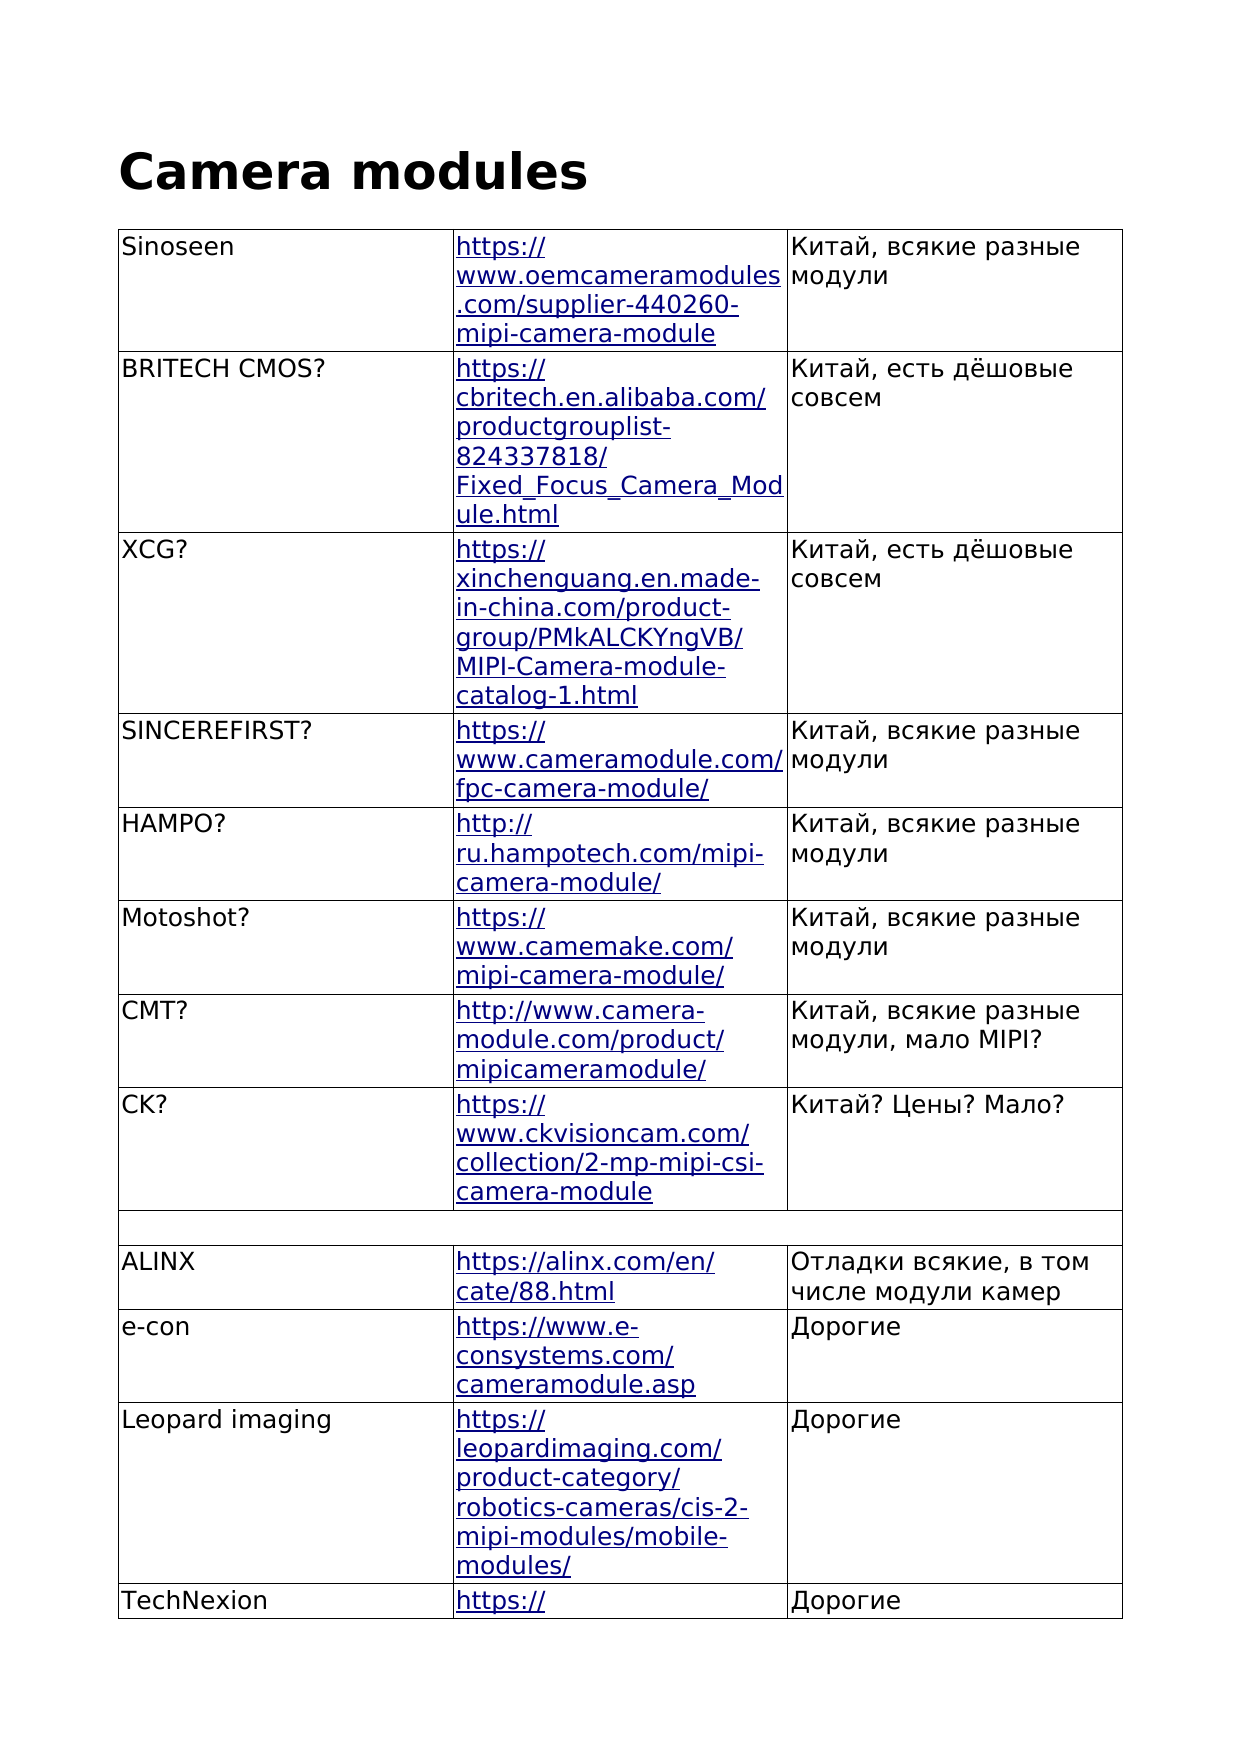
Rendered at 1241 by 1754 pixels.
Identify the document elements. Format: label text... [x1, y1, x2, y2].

table_header Китай, всякие разные модули [788, 230, 1122, 351]
table_cell https://leopardimaging.com/product-category/robotics-cameras/cis-2-mipi-modules/mobile-modules/ [454, 1403, 787, 1583]
table_cell CK? [119, 1088, 453, 1209]
subtitle Camera modules [118, 143, 1122, 201]
table_cell ALINX [119, 1246, 453, 1309]
table_cell https:// [454, 1584, 787, 1618]
table_cell BRITECH CMOS? [119, 352, 453, 532]
table_cell CMT? [119, 995, 453, 1087]
table_cell https://www.camemake.com/mipi-camera-module/ [454, 901, 787, 993]
table_cell https://www.e-consystems.com/cameramodule.asp [454, 1310, 787, 1402]
table_cell Leopard imaging [119, 1403, 453, 1583]
table_cell SINCEREFIRST? [119, 714, 453, 807]
table_cell Китай, всякие разные модули [788, 901, 1122, 993]
table_cell https://www.ckvisioncam.com/collection/2-mp-mipi-csi-camera-module [454, 1088, 787, 1209]
table_cell https://www.cameramodule.com/fpc-camera-module/ [454, 714, 787, 807]
table_cell Дорогие [788, 1403, 1122, 1583]
table_cell Китай, всякие разные модули [788, 714, 1122, 807]
table_cell Китай? Цены? Мало? [788, 1088, 1122, 1209]
table_cell Китай, есть дёшовые совсем [788, 533, 1122, 713]
table_cell http://www.camera-module.com/product/mipicameramodule/ [454, 995, 787, 1087]
table_cell Дорогие [788, 1584, 1122, 1618]
table_cell XCG? [119, 533, 453, 713]
table_cell Отладки всякие, в том числе модули камер [788, 1246, 1122, 1309]
table_header Sinoseen [119, 230, 453, 351]
table_cell Китай, всякие разные модули [788, 808, 1122, 900]
table_cell HAMPO? [119, 808, 453, 900]
table_cell http://ru.hampotech.com/mipi-camera-module/ [454, 808, 787, 900]
table_cell https://xinchenguang.en.made-in-china.com/product-group/PMkALCKYngVB/MIPI-Camera-module-catalog-1.html [454, 533, 787, 713]
table_cell Китай, есть дёшовые совсем [788, 352, 1122, 532]
table_cell e-con [119, 1310, 453, 1402]
table_cell https://cbritech.en.alibaba.com/productgrouplist-824337818/Fixed_Focus_Camera_Module.html [454, 352, 787, 532]
table_header https://www.oemcameramodules.com/supplier-440260-mipi-camera-module [454, 230, 787, 351]
table_cell TechNexion [119, 1584, 453, 1618]
table_cell Китай, всякие разные модули, мало MIPI? [788, 995, 1122, 1087]
table_cell Дорогие [788, 1310, 1122, 1402]
table_cell Motoshot? [119, 901, 453, 993]
table_cell [119, 1211, 1122, 1244]
table_cell https://alinx.com/en/cate/88.html [454, 1246, 787, 1309]
